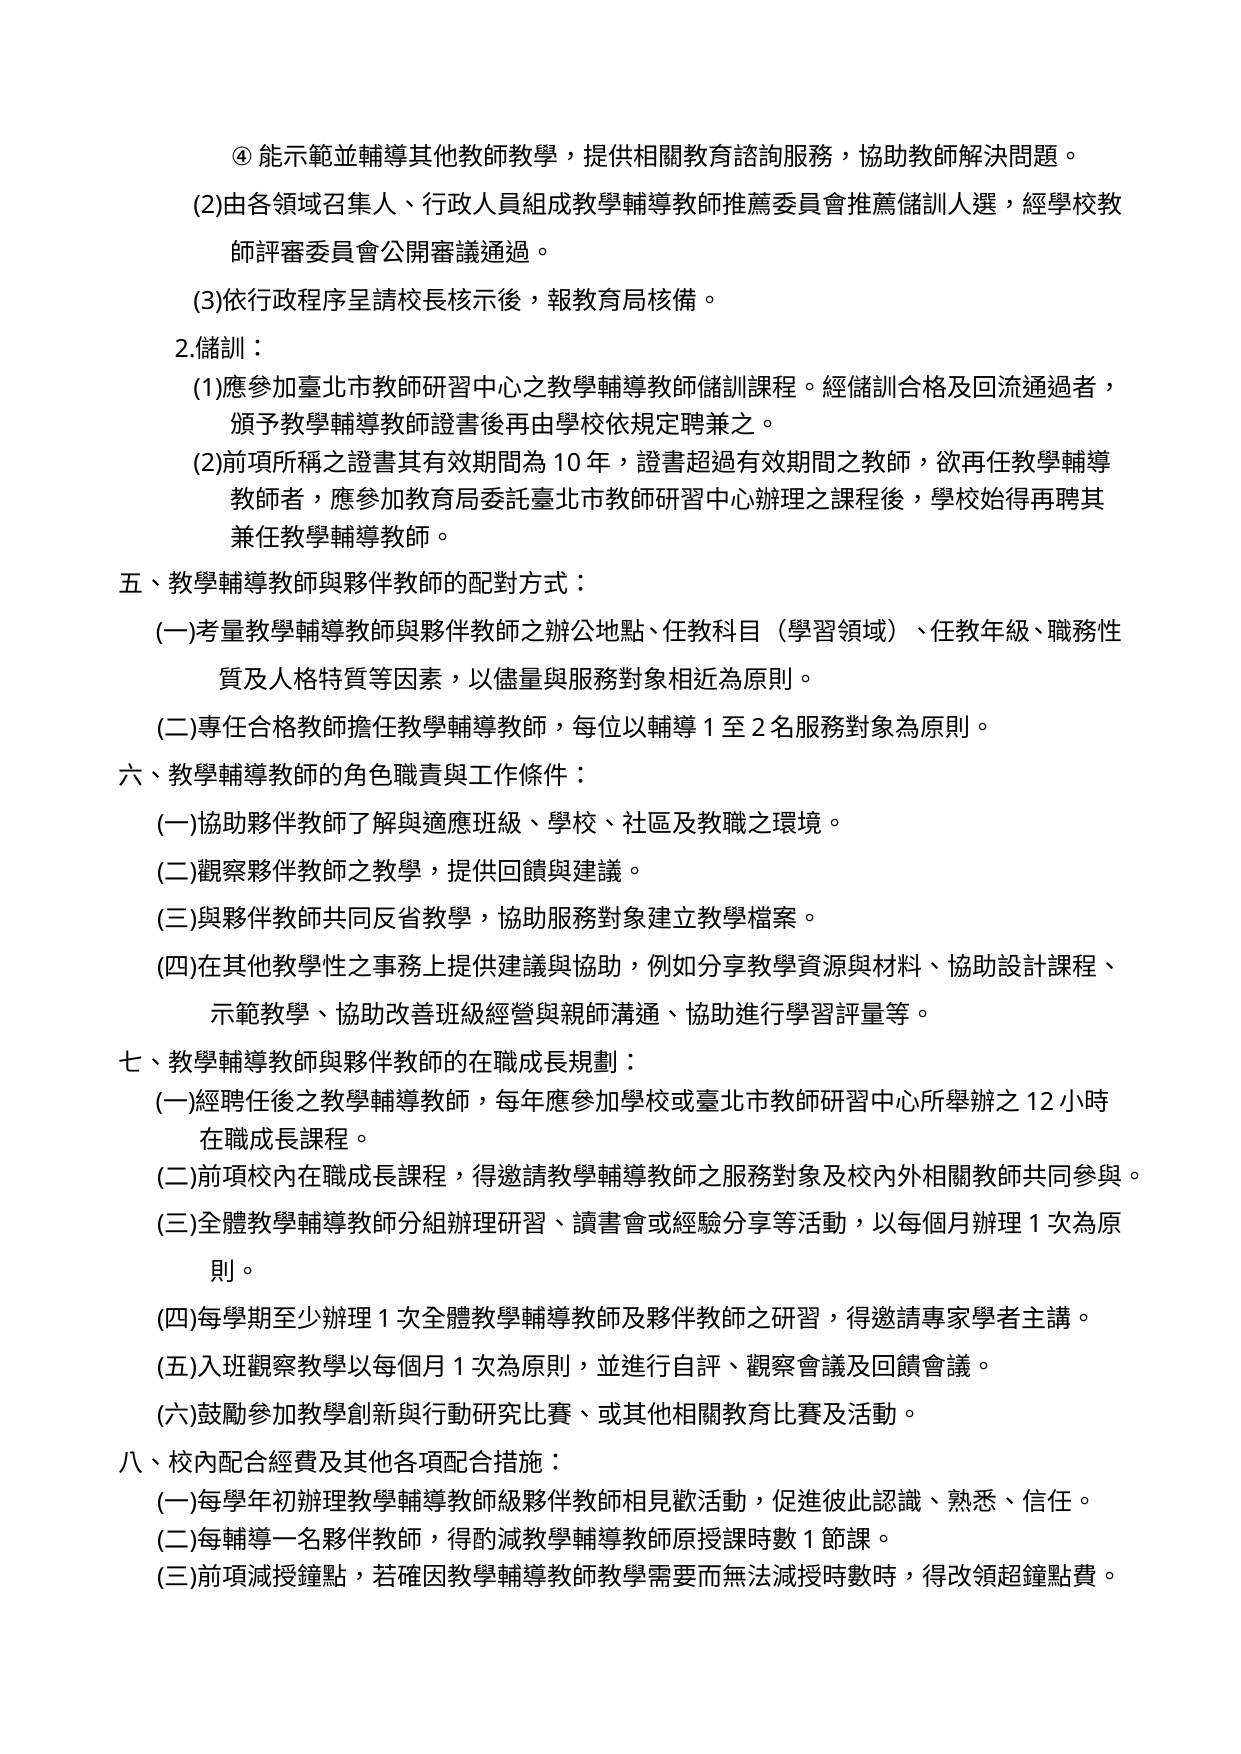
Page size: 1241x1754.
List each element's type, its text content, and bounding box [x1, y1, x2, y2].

text (三)全體教學輔導教師分組辦理研習、讀書會或經驗分享等活動，以每個月辦理1次為原則。 [157, 1194, 1122, 1289]
text (一)考量教學輔導教師與夥伴教師之辦公地點、任教科目（學習領域）、任教年級、職務性質及人格特質等因素，以儘量與服務對象相近為原則。 [156, 602, 1122, 698]
text ④能示範並輔導其他教師教學，提供相關教育諮詢服務，協助教師解決問題。 [118, 127, 1122, 175]
text (二)前項校內在職成長課程，得邀請教學輔導教師之服務對象及校內外相關教師共同參與。 [157, 1156, 1122, 1194]
text (二)觀察夥伴教師之教學，提供回饋與建議。 [157, 842, 1122, 889]
text (三)前項減授鐘點，若確因教學輔導教師教學需要而無法減授時數時，得改領超鐘點費。 [157, 1556, 1122, 1594]
text 六、教學輔導教師的角色職責與工作條件： [118, 746, 1122, 794]
text (2)前項所稱之證書其有效期間為10年，證書超過有效期間之教師，欲再任教學輔導教師者，應參加教育局委託臺北市教師研習中心辦理之課程後，學校始得再聘其兼任教學輔導教師。 [193, 442, 1122, 554]
text 八、校內配合經費及其他各項配合措施： [118, 1433, 1122, 1481]
text 五、教學輔導教師與夥伴教師的配對方式： [118, 554, 1122, 602]
text (二)每輔導一名夥伴教師，得酌減教學輔導教師原授課時數1節課。 [157, 1519, 1122, 1556]
text (四)在其他教學性之事務上提供建議與協助，例如分享教學資源與材料、協助設計課程、示範教學、協助改善班級經營與親師溝通、協助進行學習評量等。 [157, 937, 1122, 1033]
text (3)依行政程序呈請校長核示後，報教育局核備。 [193, 271, 1122, 319]
text 七、教學輔導教師與夥伴教師的在職成長規劃： [118, 1033, 1122, 1081]
text (五)入班觀察教學以每個月1次為原則，並進行自評、觀察會議及回饋會議。 [157, 1337, 1122, 1385]
text (四)每學期至少辦理1次全體教學輔導教師及夥伴教師之研習，得邀請專家學者主講。 [157, 1289, 1122, 1337]
text (2)由各領域召集人、行政人員組成教學輔導教師推薦委員會推薦儲訓人選，經學校教師評審委員會公開審議通過。 [193, 175, 1122, 271]
text (1)應參加臺北市教師研習中心之教學輔導教師儲訓課程。經儲訓合格及回流通過者，頒予教學輔導教師證書後再由學校依規定聘兼之。 [193, 367, 1122, 442]
text (三)與夥伴教師共同反省教學，協助服務對象建立教學檔案。 [157, 889, 1122, 937]
text 2.儲訓： [118, 319, 1122, 367]
text (一)每學年初辦理教學輔導教師級夥伴教師相見歡活動，促進彼此認識、熟悉、信任。 [157, 1481, 1122, 1519]
text (一)協助夥伴教師了解與適應班級、學校、社區及教職之環境。 [157, 794, 1122, 842]
text (二)專任合格教師擔任教學輔導教師，每位以輔導1至2名服務對象為原則。 [157, 698, 1122, 746]
text (一)經聘任後之教學輔導教師，每年應參加學校或臺北市教師研習中心所舉辦之12小時在職成長課程。 [155, 1081, 1122, 1156]
text (六)鼓勵參加教學創新與行動研究比賽、或其他相關教育比賽及活動。 [157, 1385, 1122, 1433]
